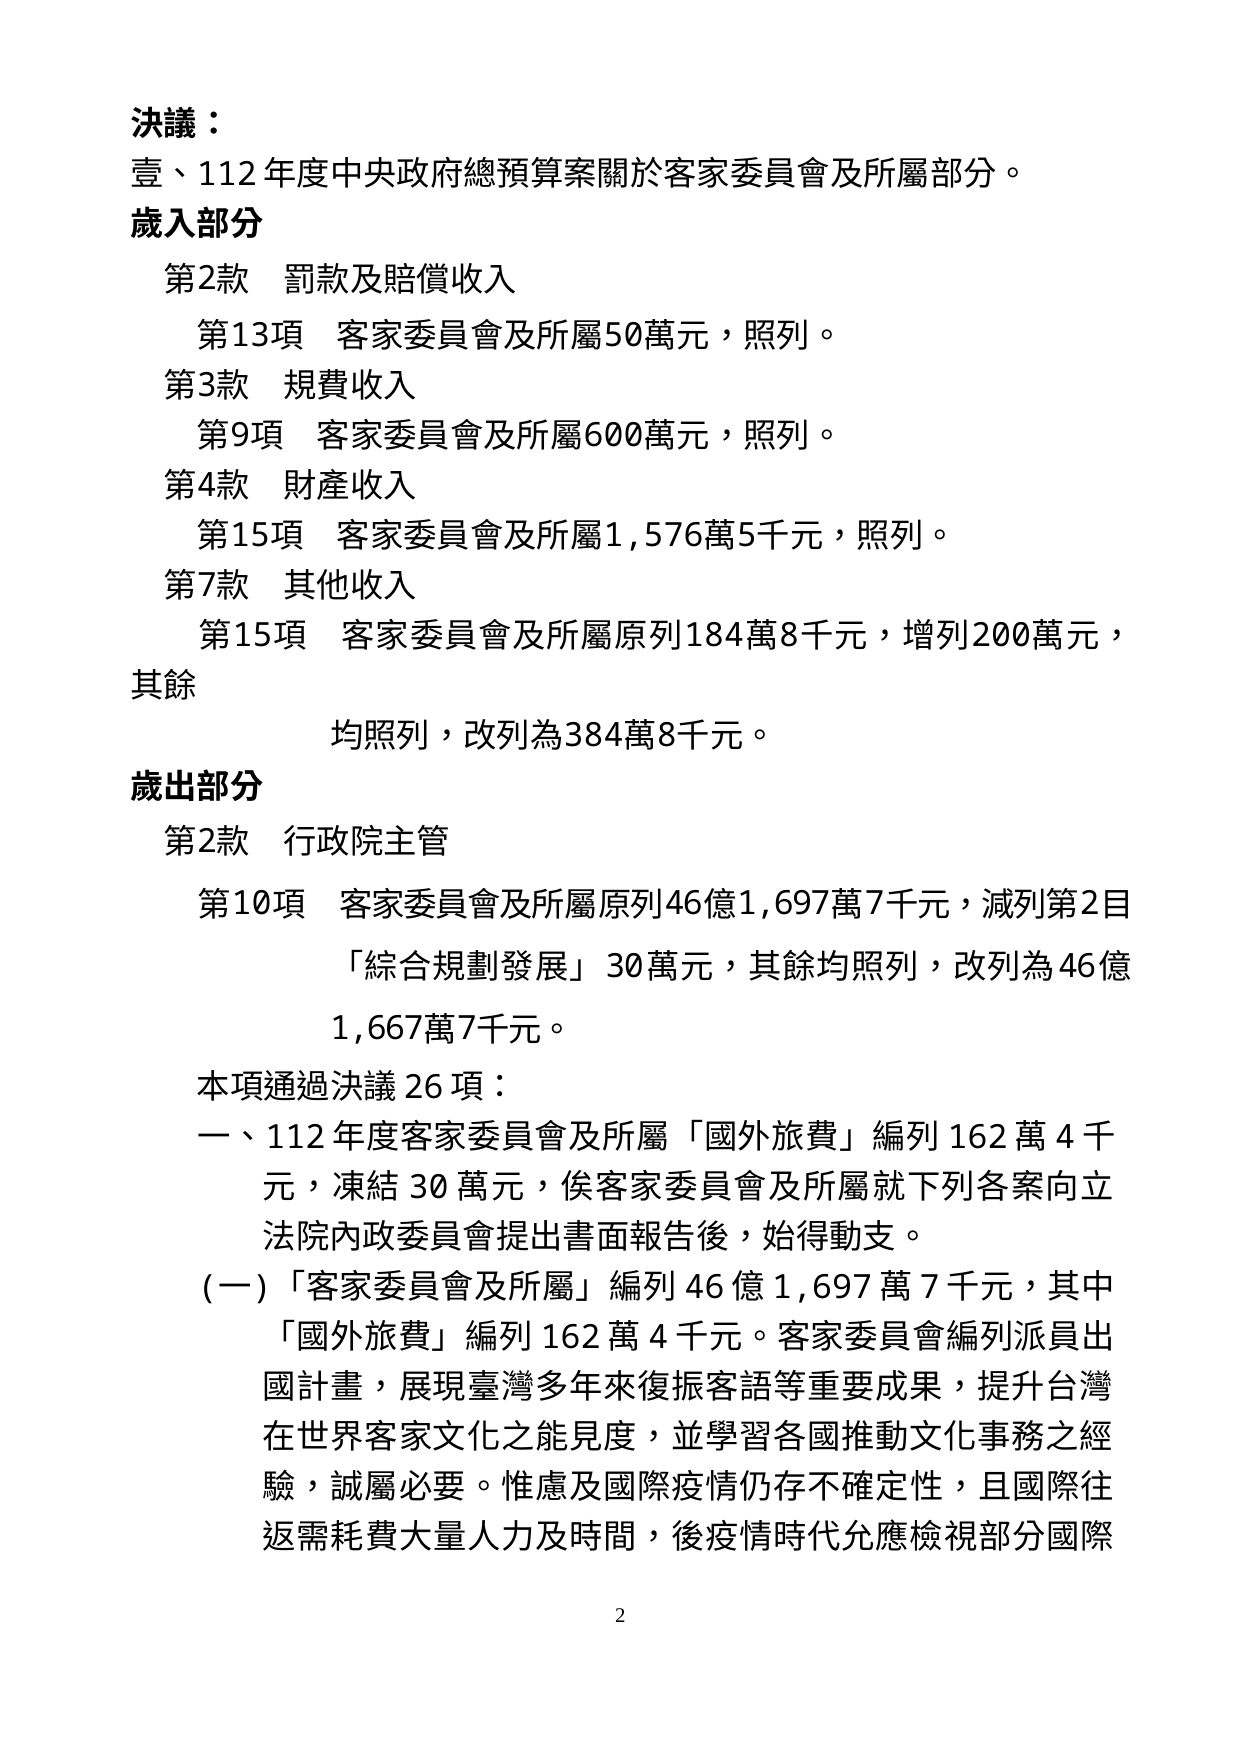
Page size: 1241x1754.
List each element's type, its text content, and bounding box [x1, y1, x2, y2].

text 壹、112年度中央政府總預算案關於客家委員會及所屬部分。 [130, 146, 1116, 196]
text 本項通過決議26項： [130, 1058, 1113, 1108]
text 第4款 財產收入 [130, 458, 1110, 508]
text 第9項 客家委員會及所屬600萬元，照列。 [130, 408, 1110, 458]
text 第3款 規費收入 [130, 358, 1110, 408]
text 均照列，改列為384萬8千元。 [130, 708, 1134, 758]
text 第13項 客家委員會及所屬50萬元，照列。 [130, 308, 1110, 358]
text 第7款 其他收入 [130, 558, 1110, 608]
text 一、112年度客家委員會及所屬「國外旅費」編列162萬4千元，凍結30萬元，俟客家委員會及所屬就下列各案向立法院內政委員會提出書面報告後，始得動支。 [130, 1108, 1116, 1258]
text 第10項 客家委員會及所屬原列46億1,697萬7千元，減列第2目「綜合規劃發展」30萬元，其餘均照列，改列為46億1,667萬7千元。 [130, 871, 1134, 1058]
text 第2款 行政院主管 [130, 808, 1110, 871]
text 第15項 客家委員會及所屬原列184萬8千元，增列200萬元，其餘 [130, 608, 1134, 708]
text 歲出部分 [130, 758, 1116, 808]
text 歲入部分 [130, 196, 1116, 246]
text 決議： [130, 96, 1116, 146]
text 第15項 客家委員會及所屬1,576萬5千元，照列。 [130, 508, 1110, 558]
text 第2款 罰款及賠償收入 [130, 246, 1110, 308]
text (一)「客家委員會及所屬」編列46億1,697萬7千元，其中「國外旅費」編列162萬4千元。客家委員會編列派員出國計畫，展現臺灣多年來復振客語等重要成果，提升台灣在世界客家文化之能見度，並學習各國推動文化事務之經驗，誠屬必要。惟慮及國際疫情仍存不確定性，且國際往返需耗費大量人力及時間，後疫情時代允應檢視部分國際 [130, 1258, 1116, 1558]
